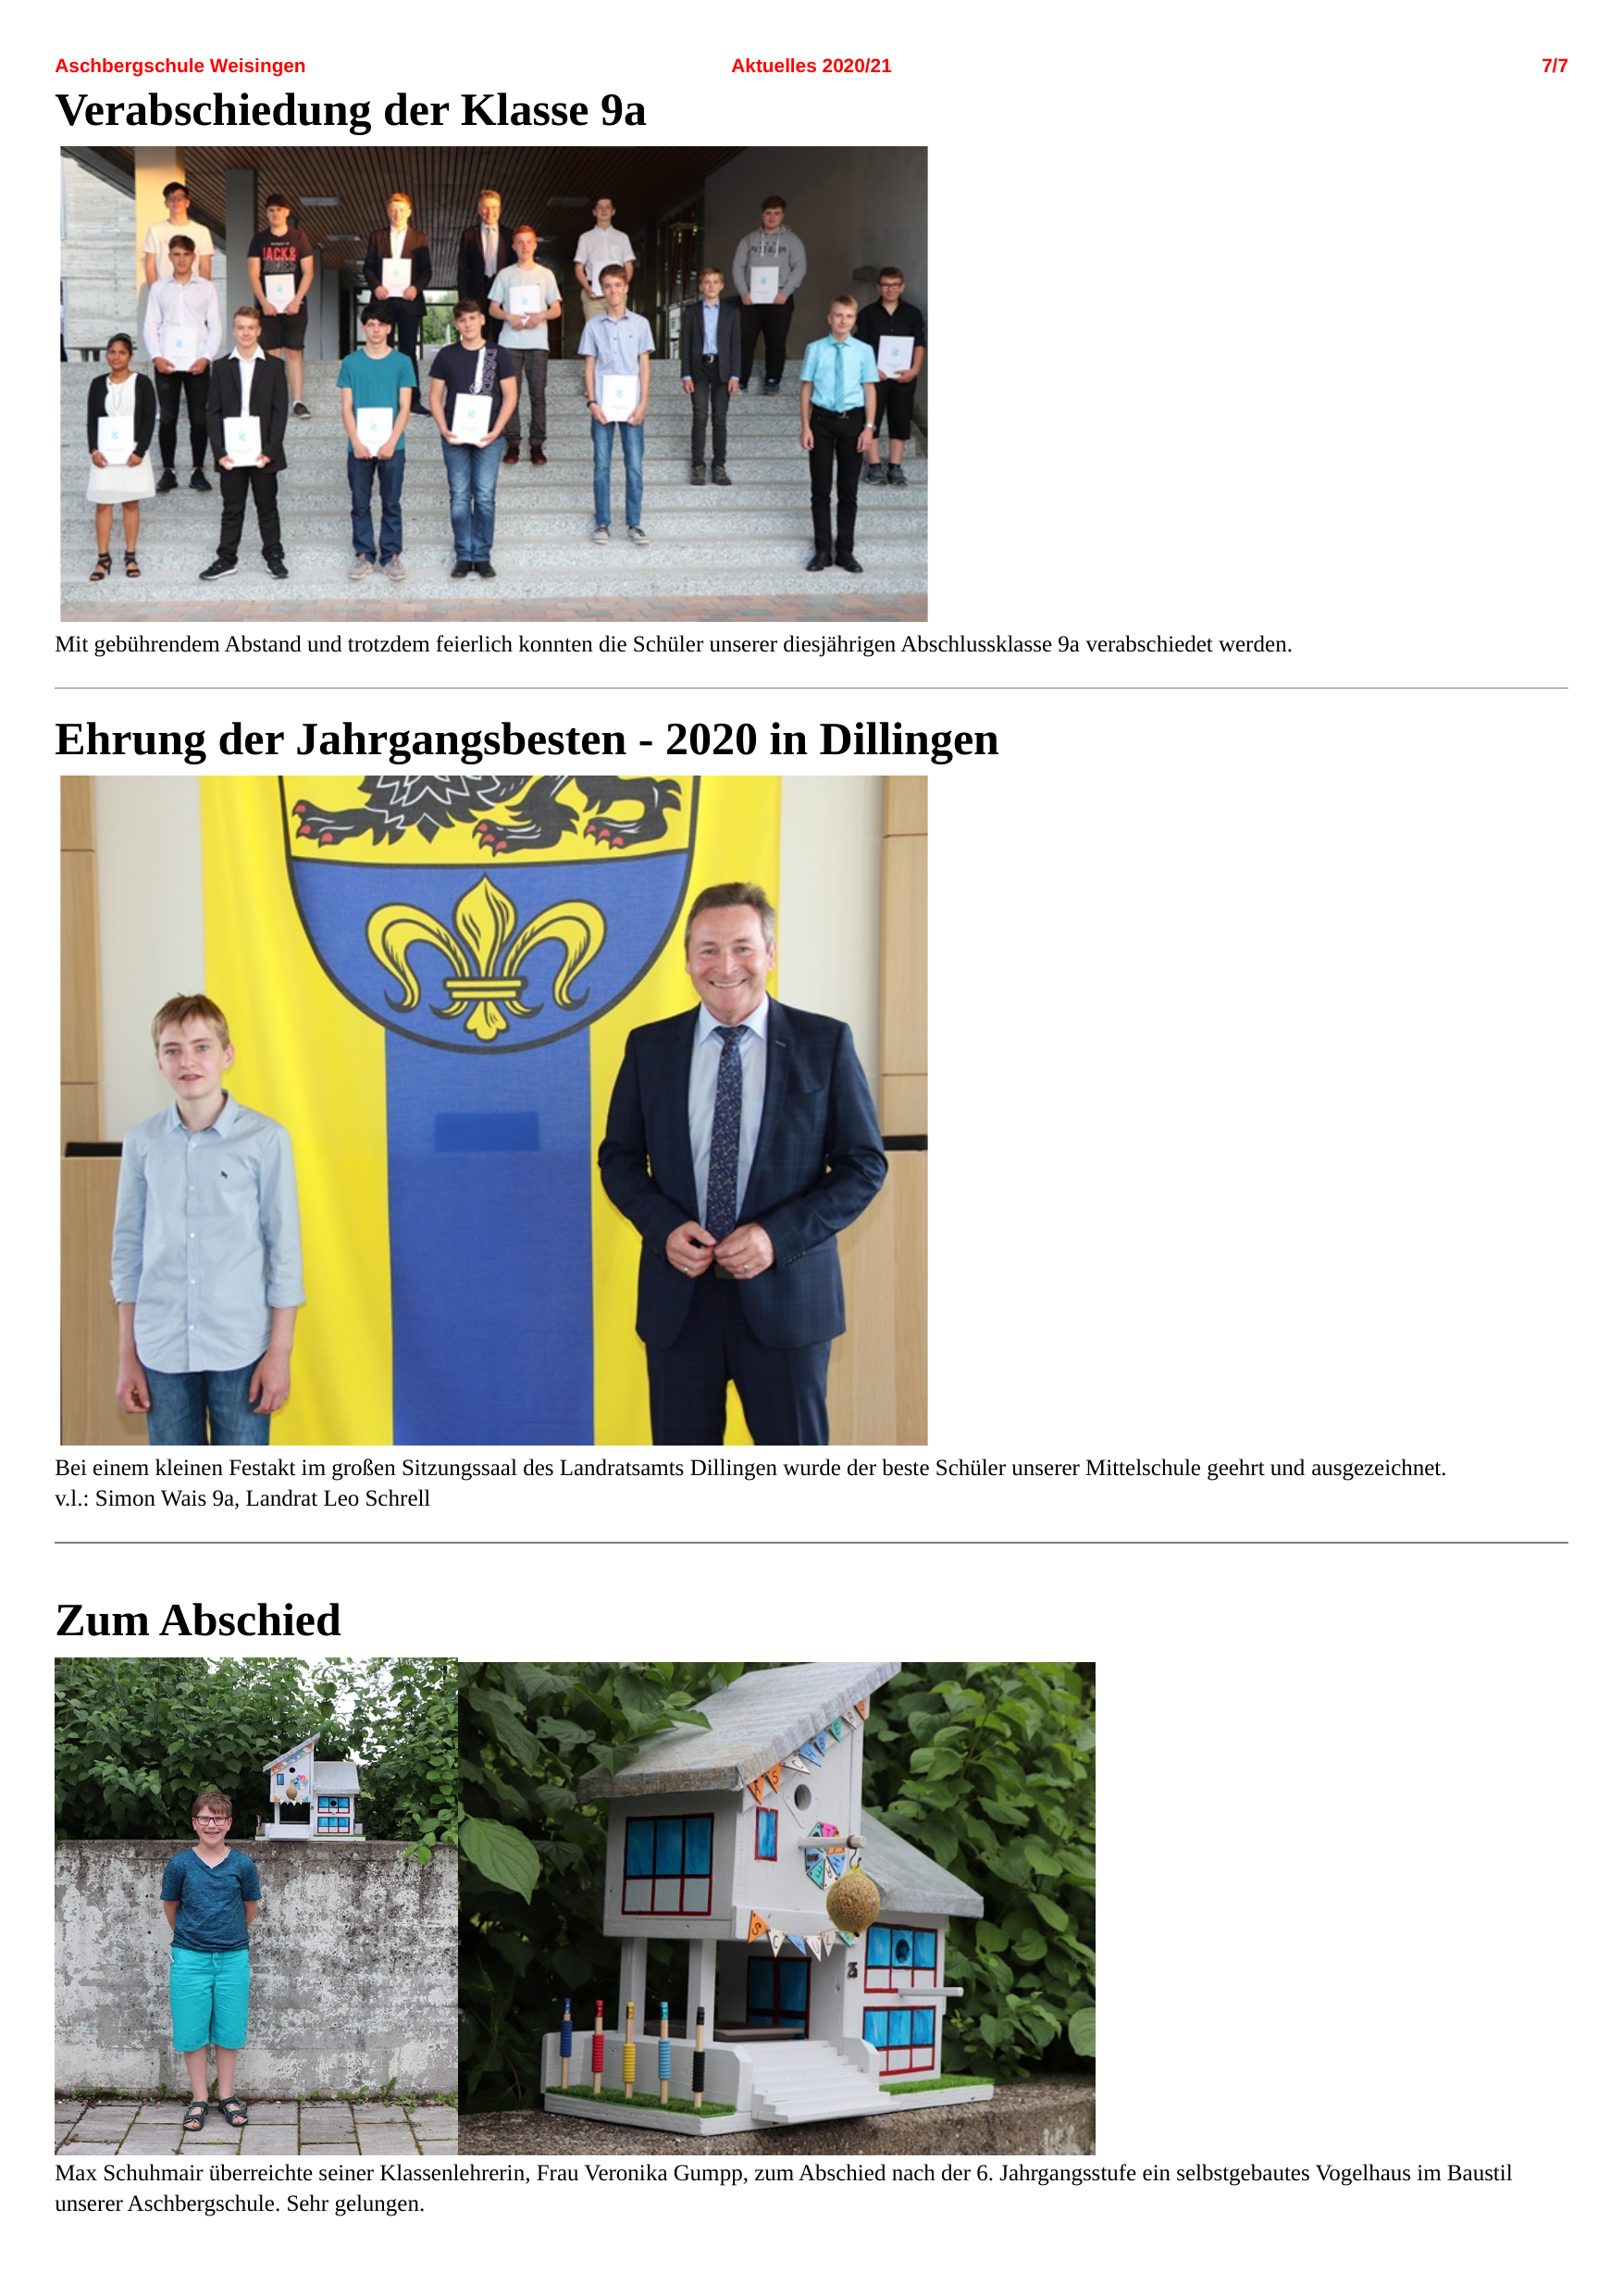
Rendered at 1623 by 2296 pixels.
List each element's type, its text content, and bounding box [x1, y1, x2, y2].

picture [60, 776, 928, 1446]
picture [55, 1657, 1096, 2155]
picture [60, 146, 928, 622]
subtitle Zum Abschied [55, 1593, 1568, 1646]
subtitle Verabschiedung der Klasse 9a [55, 82, 1568, 135]
text Max Schuhmair überreichte seiner Klassenlehrerin, Frau Veronika Gumpp, zum Abschied nach der 6. Jahrgangsstufe ein selbstgebautes Vogelhaus im Baustil unserer Aschbergschule. Sehr gelungen. [55, 1657, 1568, 2216]
text Bei einem kleinen Festakt im großen Sitzungssaal des Landratsamts Dillingen wurde der beste Schüler unserer Mittelschule geehrt und ausgezeichnet. v.l.: Simon Wais 9a, Landrat Leo Schrell [55, 776, 1568, 1511]
text Mit gebührendem Abstand und trotzdem feierlich konnten die Schüler unserer diesjährigen Abschlussklasse 9a verabschiedet werden. [55, 147, 1568, 657]
subtitle Ehrung der Jahrgangsbesten - 2020 in Dillingen [55, 711, 1568, 764]
